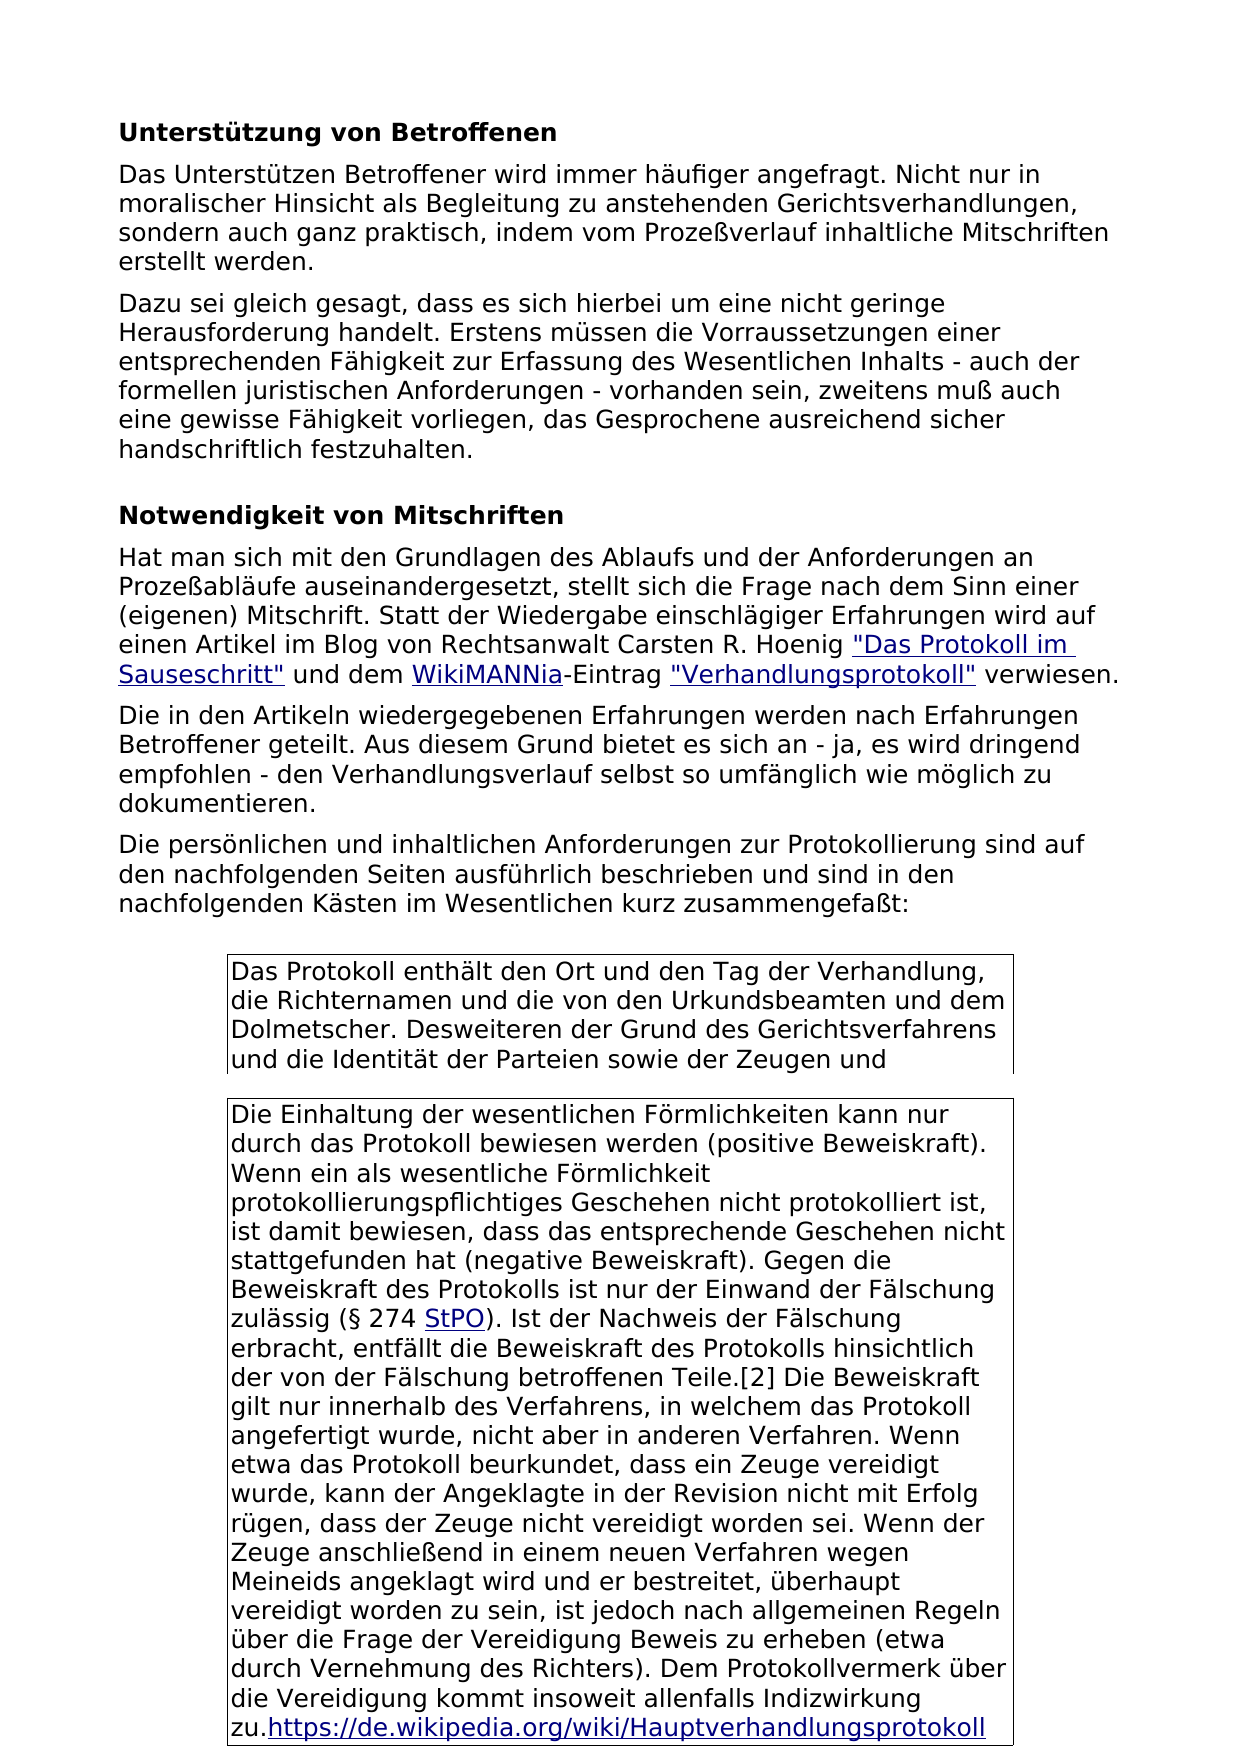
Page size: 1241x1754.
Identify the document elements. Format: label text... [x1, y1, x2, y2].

text Das Unterstützen Betroffener wird immer häufiger angefragt. Nicht nur in moralischer Hinsicht als Begleitung zu anstehenden Gerichtsverhandlungen, sondern auch ganz praktisch, indem vom Prozeßverlauf inhaltliche Mitschriften erstellt werden. [118, 160, 1122, 276]
subtitle Notwendigkeit von Mitschriften [118, 501, 1122, 531]
subtitle Unterstützung von Betroffenen [118, 118, 1122, 147]
table_header Das Protokoll enthält den Ort und den Tag der Verhandlung, die Richternamen und die von den Urkundsbeamten und dem Dolmetscher. Desweiteren der Grund des Gerichtsverfahrens und die Identität der Parteien sowie der Zeugen und Sachverständigen. Die wesentlichen Vorgänge der Verhandlung sind aufzunehmen. Beispielsweise die Anträge, Geständnisse, Rechtsmittelverzicht, Erledigterklärung sowie Rücknahme von Anträgen und Rechtsmitteln. Die Beteiligten können beantragen, dass bestimmte Vorgänge oder Äußerungen in das Protokoll aufgenommen werden.https://www.minilex.de/a/das-sitzungsprotokoll [228, 955, 1013, 1074]
text Die persönlichen und inhaltlichen Anforderungen zur Protokollierung sind auf den nachfolgenden Seiten ausführlich beschrieben und sind in den nachfolgenden Kästen im Wesentlichen kurz zusammengefaßt: [118, 831, 1122, 918]
text Die in den Artikeln wiedergegebenen Erfahrungen werden nach Erfahrungen Betroffener geteilt. Aus diesem Grund bietet es sich an - ja, es wird dringend empfohlen - den Verhandlungsverlauf selbst so umfänglich wie möglich zu dokumentieren. [118, 701, 1122, 818]
text Dazu sei gleich gesagt, dass es sich hierbei um eine nicht geringe Herausforderung handelt. Erstens müssen die Vorraussetzungen einer entsprechenden Fähigkeit zur Erfassung des Wesentlichen Inhalts - auch der formellen juristischen Anforderungen - vorhanden sein, zweitens muß auch eine gewisse Fähigkeit vorliegen, das Gesprochene ausreichend sicher handschriftlich festzuhalten. [118, 289, 1122, 464]
table_header Die Einhaltung der wesentlichen Förmlichkeiten kann nur durch das Protokoll bewiesen werden (positive Beweiskraft). Wenn ein als wesentliche Förmlichkeit protokollierungspflichtiges Geschehen nicht protokolliert ist, ist damit bewiesen, dass das entsprechende Geschehen nicht stattgefunden hat (negative Beweiskraft). Gegen die Beweiskraft des Protokolls ist nur der Einwand der Fälschung zulässig (§ 274 StPO). Ist der Nachweis der Fälschung erbracht, entfällt die Beweiskraft des Protokolls hinsichtlich der von der Fälschung betroffenen Teile.[2] Die Beweiskraft gilt nur innerhalb des Verfahrens, in welchem das Protokoll angefertigt wurde, nicht aber in anderen Verfahren. Wenn etwa das Protokoll beurkundet, dass ein Zeuge vereidigt wurde, kann der Angeklagte in der Revision nicht mit Erfolg rügen, dass der Zeuge nicht vereidigt worden sei. Wenn der Zeuge anschließend in einem neuen Verfahren wegen Meineids angeklagt wird und er bestreitet, überhaupt vereidigt worden zu sein, ist jedoch nach allgemeinen Regeln über die Frage der Vereidigung Beweis zu erheben (etwa durch Vernehmung des Richters). Dem Protokollvermerk über die Vereidigung kommt insoweit allenfalls Indizwirkung zu.https://de.wikipedia.org/wiki/Hauptverhandlungsprotokoll [228, 1099, 1013, 1745]
text Hat man sich mit den Grundlagen des Ablaufs und der Anforderungen an Prozeßabläufe auseinandergesetzt, stellt sich die Frage nach dem Sinn einer (eigenen) Mitschrift. Statt der Wiedergabe einschlägiger Erfahrungen wird auf einen Artikel im Blog von Rechtsanwalt Carsten R. Hoenig "Das Protokoll im Sauseschritt" und dem WikiMANNia-Eintrag "Verhandlungsprotokoll" verwiesen. [118, 543, 1122, 689]
